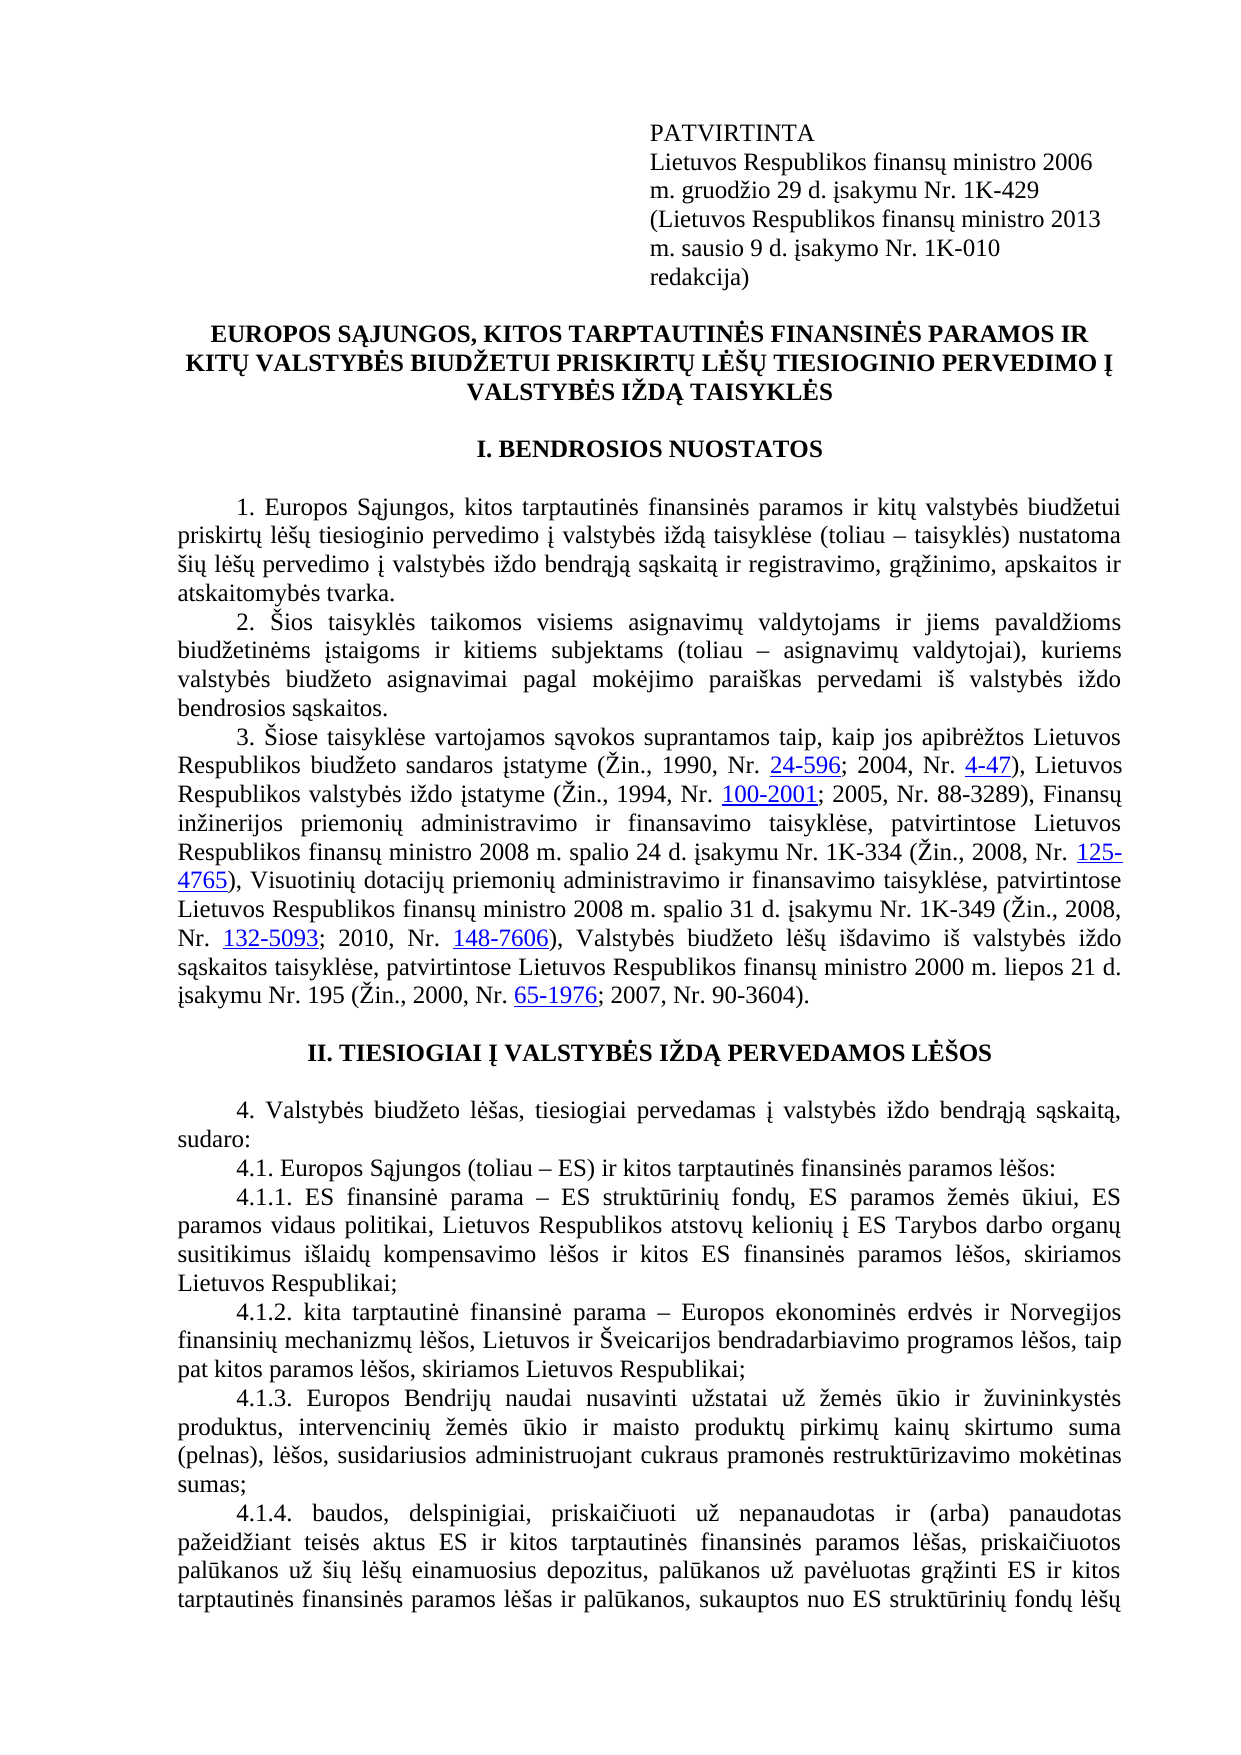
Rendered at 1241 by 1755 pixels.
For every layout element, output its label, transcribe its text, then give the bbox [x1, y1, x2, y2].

text 4.1. Europos Sąjungos (toliau – ES) ir kitos tarptautinės finansinės paramos lėšos: [177, 1153, 1122, 1182]
text 4. Valstybės biudžeto lėšas, tiesiogiai pervedamas į valstybės iždo bendrąją sąskaitą, sudaro: [177, 1096, 1122, 1153]
text 4.1.1. ES finansinė parama – ES struktūrinių fondų, ES paramos žemės ūkiui, ES paramos vidaus politikai, Lietuvos Respublikos atstovų kelionių į ES Tarybos darbo organų susitikimus išlaidų kompensavimo lėšos ir kitos ES finansinės paramos lėšos, skiriamos Lietuvos Respublikai; [177, 1182, 1122, 1297]
text 4.1.3. Europos Bendrijų naudai nusavinti užstatai už žemės ūkio ir žuvininkystės produktus, intervencinių žemės ūkio ir maisto produktų pirkimų kainų skirtumo suma (pelnas), lėšos, susidariusios administruojant cukraus pramonės restruktūrizavimo mokėtinas sumas; [177, 1383, 1122, 1498]
text 4.1.4. baudos, delspinigiai, priskaičiuoti už nepanaudotas ir (arba) panaudotas pažeidžiant teisės aktus ES ir kitos tarptautinės finansinės paramos lėšas, priskaičiuotos palūkanos už šių lėšų einamuosius depozitus, palūkanos už pavėluotas grąžinti ES ir kitos tarptautinės finansinės paramos lėšas ir palūkanos, sukauptos nuo ES struktūrinių fondų lėšų [177, 1498, 1122, 1613]
text 2. Šios taisyklės taikomos visiems asignavimų valdytojams ir jiems pavaldžioms biudžetinėms įstaigoms ir kitiems subjektams (toliau – asignavimų valdytojai), kuriems valstybės biudžeto asignavimai pagal mokėjimo paraiškas pervedami iš valstybės iždo bendrosios sąskaitos. [177, 607, 1122, 722]
text 4.1.2. kita tarptautinė finansinė parama – Europos ekonominės erdvės ir Norvegijos finansinių mechanizmų lėšos, Lietuvos ir Šveicarijos bendradarbiavimo programos lėšos, taip pat kitos paramos lėšos, skiriamos Lietuvos Respublikai; [177, 1297, 1122, 1383]
text (Lietuvos Respublikos finansų ministro 2013 m. sausio 9 d. įsakymo Nr. 1K-010 [649, 204, 1122, 262]
text EUROPOS SĄJUNGOS, KITOS TARPTAUTINĖS FINANSINĖS PARAMOS IR KITŲ VALSTYBĖS BIUDŽETUI PRISKIRTŲ LĖŠŲ TIESIOGINIO PERVEDIMO Į VALSTYBĖS IŽDĄ TAISYKLĖS [177, 319, 1122, 406]
text 1. Europos Sąjungos, kitos tarptautinės finansinės paramos ir kitų valstybės biudžetui priskirtų lėšų tiesioginio pervedimo į valstybės iždą taisyklėse (toliau – taisyklės) nustatoma šių lėšų pervedimo į valstybės iždo bendrąją sąskaitą ir registravimo, grąžinimo, apskaitos ir atskaitomybės tvarka. [177, 492, 1122, 607]
text Lietuvos Respublikos finansų ministro 2006 m. gruodžio 29 d. įsakymu Nr. 1K-429 [649, 147, 1122, 204]
text PATVIRTINTA [649, 118, 1122, 147]
text I. BENDROSIOS NUOSTATOS [177, 434, 1122, 463]
text II. TIESIOGIAI Į VALSTYBĖS IŽDĄ PERVEDAMOS LĖŠOS [177, 1038, 1122, 1067]
text 3. Šiose taisyklėse vartojamos sąvokos suprantamos taip, kaip jos apibrėžtos Lietuvos Respublikos biudžeto sandaros įstatyme (Žin., 1990, Nr. 24-596; 2004, Nr. 4-47), Lietuvos Respublikos valstybės iždo įstatyme (Žin., 1994, Nr. 100-2001; 2005, Nr. 88-3289), Finansų inžinerijos priemonių administravimo ir finansavimo taisyklėse, patvirtintose Lietuvos Respublikos finansų ministro 2008 m. spalio 24 d. įsakymu Nr. 1K-334 (Žin., 2008, Nr. 125-4765), Visuotinių dotacijų priemonių administravimo ir finansavimo taisyklėse, patvirtintose Lietuvos Respublikos finansų ministro 2008 m. spalio 31 d. įsakymu Nr. 1K-349 (Žin., 2008, Nr. 132-5093; 2010, Nr. 148-7606), Valstybės biudžeto lėšų išdavimo iš valstybės iždo sąskaitos taisyklėse, patvirtintose Lietuvos Respublikos finansų ministro 2000 m. liepos 21 d. įsakymu Nr. 195 (Žin., 2000, Nr. 65-1976; 2007, Nr. 90-3604). [177, 722, 1122, 1009]
text redakcija) [649, 262, 1122, 291]
